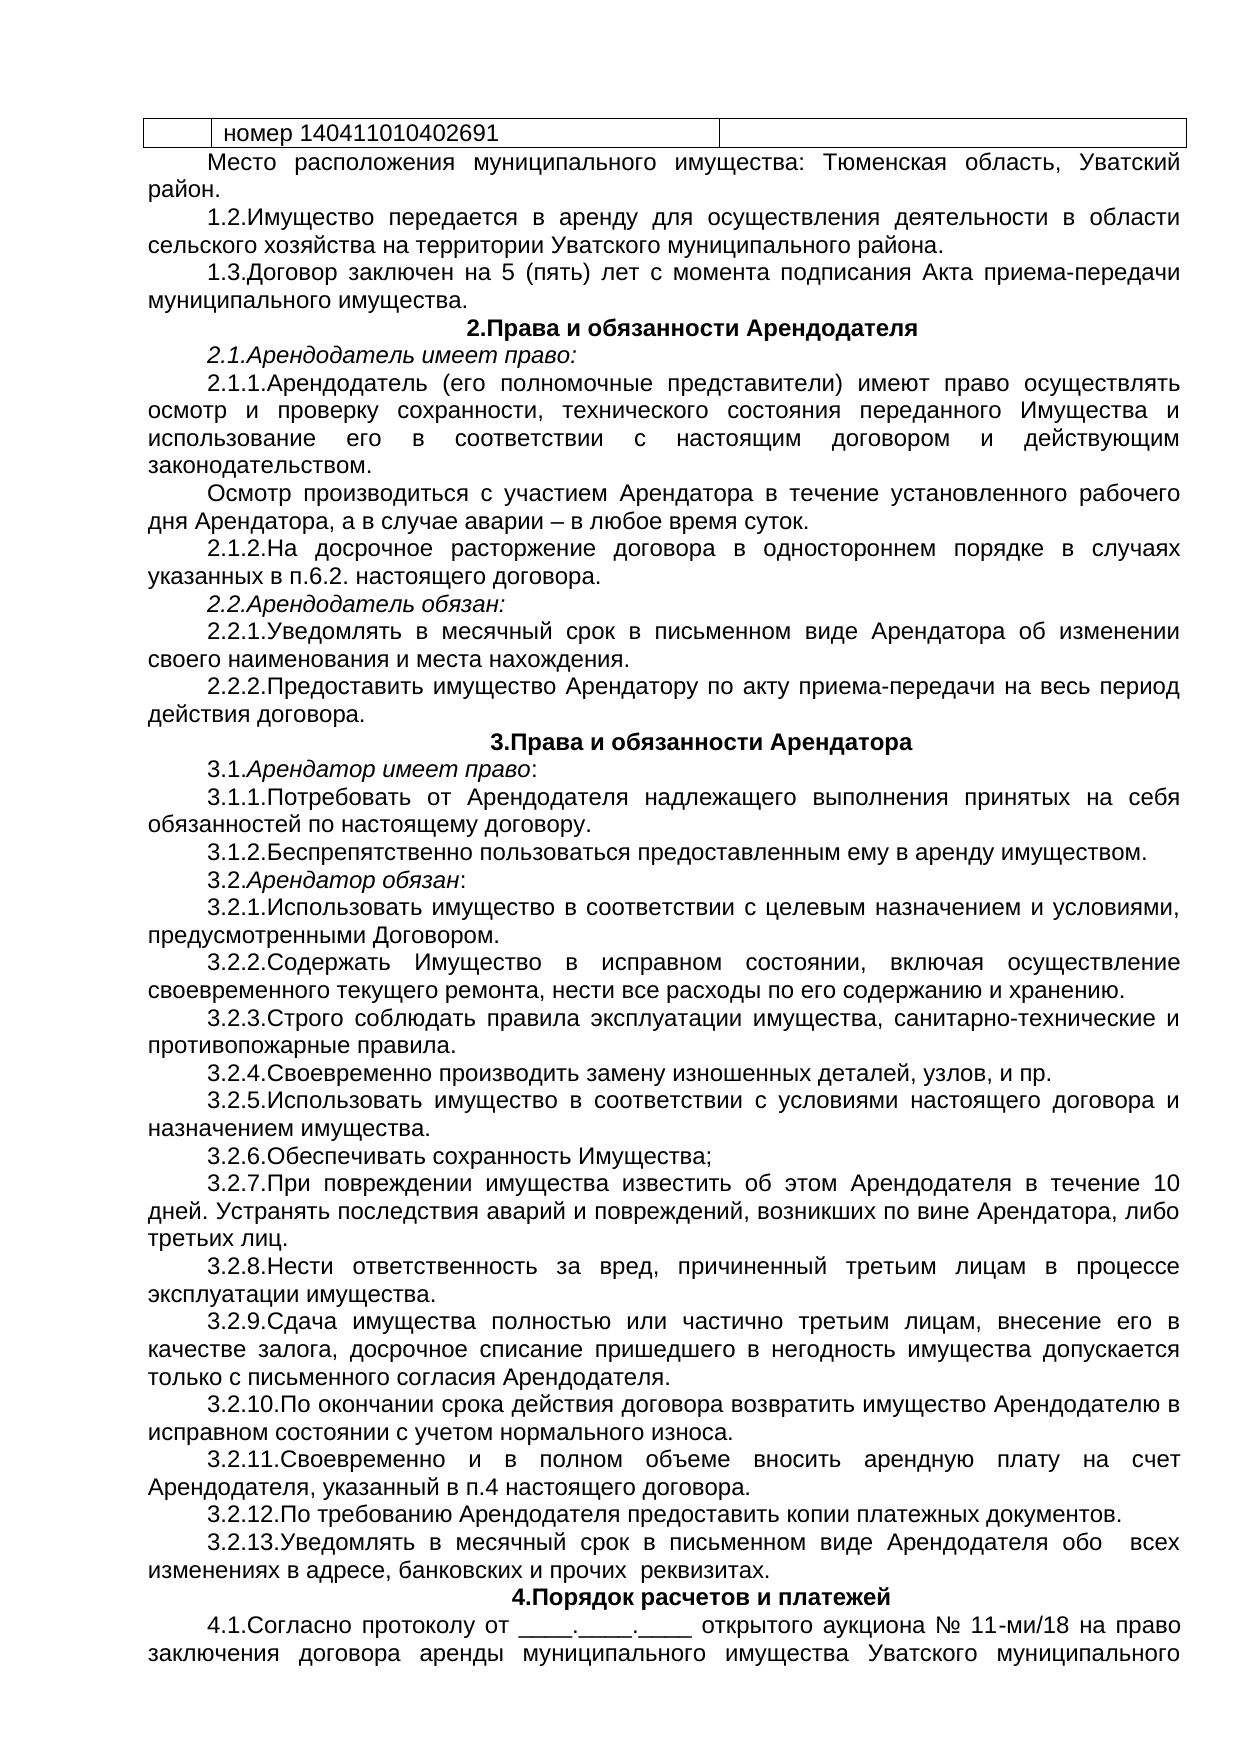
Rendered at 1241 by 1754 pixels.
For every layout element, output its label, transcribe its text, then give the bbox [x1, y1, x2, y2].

text 3.2.6.Обеспечивать сохранность Имущества; [148, 1142, 1181, 1169]
text 3.1.Арендатор имеет право: [148, 755, 1181, 783]
text 3.2.8.Нести ответственность за вред, причиненный третьим лицам в процессе эксплуатации имущества. [148, 1252, 1181, 1307]
text 3.2.12.По требованию Арендодателя предоставить копии платежных документов. [148, 1500, 1181, 1528]
text 3.2.7.При повреждении имущества известить об этом Арендодателя в течение 10 дней. Устранять последствия аварий и повреждений, возникших по вине Арендатора, либо третьих лиц. [148, 1169, 1181, 1252]
text 3.2.10.По окончании срока действия договора возвратить имущество Арендодателю в исправном состоянии с учетом нормального износа. [148, 1390, 1181, 1445]
text 3.2.2.Содержать Имущество в исправном состоянии, включая осуществление своевременного текущего ремонта, нести все расходы по его содержанию и хранению. [148, 948, 1181, 1003]
text Место расположения муниципального имущества: Тюменская область, Уватский район. [148, 148, 1181, 203]
text 1.3.Договор заключен на 5 (пять) лет с момента подписания Акта приема-передачи муниципального имущества. [148, 258, 1181, 313]
text 2.1.Арендодатель имеет право: [148, 341, 1181, 369]
text 2.2.2.Предоставить имущество Арендатору по акту приема-передачи на весь период действия договора. [148, 672, 1181, 727]
text 3.2.1.Использовать имущество в соответствии с целевым назначением и условиями, предусмотренными Договором. [148, 893, 1181, 948]
text 4.Порядок расчетов и платежей [148, 1583, 1181, 1611]
text 2.2.1.Уведомлять в месячный срок в письменном виде Арендатора об изменении своего наименования и места нахождения. [148, 617, 1181, 672]
table_cell [720, 119, 1186, 147]
text 2.1.1.Арендодатель (его полномочные представители) имеют право осуществлять осмотр и проверку сохранности, технического состояния переданного Имущества и использование его в соответствии с настоящим договором и действующим законодательством. [148, 369, 1181, 479]
text 2.1.2.На досрочное расторжение договора в одностороннем порядке в случаях указанных в п.6.2. настоящего договора. [148, 534, 1181, 589]
text 2.2.Арендодатель обязан: [148, 589, 1181, 617]
text 3.Права и обязанности Арендатора [148, 727, 1181, 755]
text 1.2.Имущество передается в аренду для осуществления деятельности в области сельского хозяйства на территории Уватского муниципального района. [148, 203, 1181, 258]
text 3.1.2.Беспрепятственно пользоваться предоставленным ему в аренду имуществом. [148, 838, 1181, 866]
text 3.2.11.Своевременно и в полном объеме вносить арендную плату на счет Арендодателя, указанный в п.4 настоящего договора. [148, 1445, 1181, 1500]
text 3.2.13.Уведомлять в месячный срок в письменном виде Арендодателя обо всех изменениях в адресе, банковских и прочих реквизитах. [148, 1528, 1181, 1583]
text 4.1.Согласно протоколу от ____.____.____ открытого аукциона № 11-ми/18 на право заключения договора аренды муниципального имущества Уватского муниципального [148, 1611, 1181, 1666]
table_cell номер 140411010402691 [212, 119, 719, 147]
text 3.2.9.Сдача имущества полностью или частично третьим лицам, внесение его в качестве залога, досрочное списание пришедшего в негодность имущества допускается только с письменного согласия Арендодателя. [148, 1307, 1181, 1390]
text 3.2.5.Использовать имущество в соответствии с условиями настоящего договора и назначением имущества. [148, 1086, 1181, 1142]
text Осмотр производиться с участием Арендатора в течение установленного рабочего дня Арендатора, а в случае аварии – в любое время суток. [148, 479, 1181, 534]
text 3.2.3.Строго соблюдать правила эксплуатации имущества, санитарно-технические и противопожарные правила. [148, 1003, 1181, 1059]
text 3.2.Арендатор обязан: [148, 866, 1181, 893]
text 3.2.4.Своевременно производить замену изношенных деталей, узлов, и пр. [148, 1059, 1181, 1086]
table_cell [144, 119, 211, 147]
text 2.Права и обязанности Арендодателя [148, 313, 1181, 341]
text 3.1.1.Потребовать от Арендодателя надлежащего выполнения принятых на себя обязанностей по настоящему договору. [148, 783, 1181, 838]
